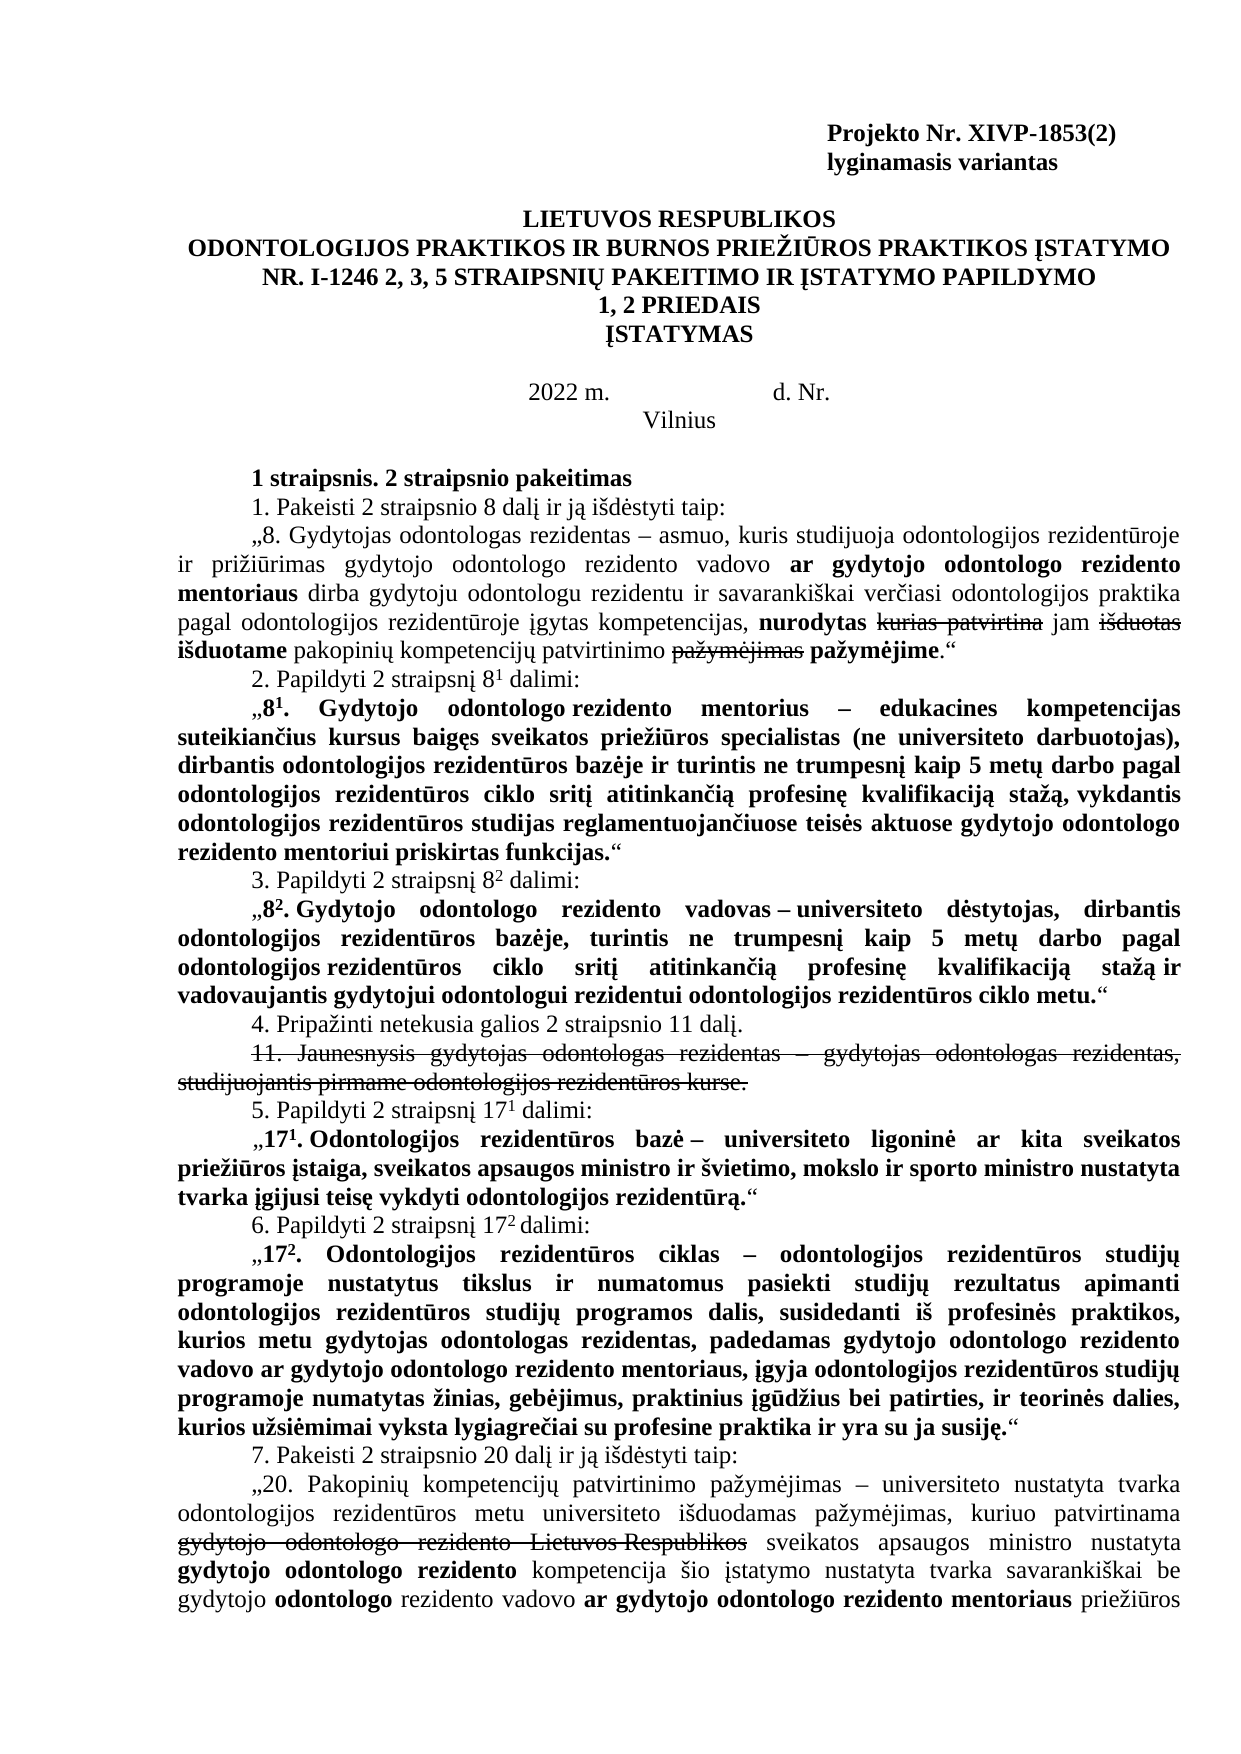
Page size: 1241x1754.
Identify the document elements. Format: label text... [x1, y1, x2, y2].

text 1. Pakeisti 2 straipsnio 8 dalį ir ją išdėstyti taip: [177, 492, 1181, 521]
text Vilnius [177, 406, 1181, 434]
text „171. Odontologijos rezidentūros bazė – universiteto ligoninė ar kita sveikatos priežiūros įstaiga, sveikatos apsaugos ministro ir švietimo, mokslo ir sporto ministro nustatyta tvarka įgijusi teisę vykdyti odontologijos rezidentūrą.“ [177, 1124, 1181, 1211]
text Projekto Nr. XIVP-1853(2) lyginamasis variantas [827, 118, 1181, 176]
text 5. Papildyti 2 straipsnį 171 dalimi: [177, 1096, 1181, 1124]
text 2. Papildyti 2 straipsnį 81 dalimi: [177, 664, 1181, 693]
text „82. Gydytojo odontologo rezidento vadovas – universiteto dėstytojas, dirbantis odontologijos rezidentūros bazėje, turintis ne trumpesnį kaip 5 metų darbo pagal odontologijos rezidentūros ciklo sritį atitinkančią profesinę kvalifikaciją stažą ir vadovaujantis gydytojui odontologui rezidentui odontologijos rezidentūros ciklo metu.“ [177, 894, 1181, 1009]
text LIETUVOS RESPUBLIKOS ODONTOLOGIJOS PRAKTIKOS IR BURNOS PRIEŽIŪROS PRAKTIKOS ĮSTATYMO NR. I-1246 2, 3, 5 STRAIPSNIŲ PAKEITIMO IR ĮSTATYMO PAPILDYMO 1, 2 PRIEDAIS ĮSTATYMAS [177, 204, 1181, 348]
text „172. Odontologijos rezidentūros ciklas – odontologijos rezidentūros studijų programoje nustatytus tikslus ir numatomus pasiekti studijų rezultatus apimanti odontologijos rezidentūros studijų programos dalis, susidedanti iš profesinės praktikos, kurios metu gydytojas odontologas rezidentas, padedamas gydytojo odontologo rezidento vadovo ar gydytojo odontologo rezidento mentoriaus, įgyja odontologijos rezidentūros studijų programoje numatytas žinias, gebėjimus, praktinius įgūdžius bei patirties, ir teorinės dalies, kurios užsiėmimai vyksta lygiagrečiai su profesine praktika ir yra su ja susiję.“ [177, 1239, 1181, 1441]
text „8. Gydytojas odontologas rezidentas – asmuo, kuris studijuoja odontologijos rezidentūroje ir prižiūrimas gydytojo odontologo rezidento vadovo ar gydytojo odontologo rezidento mentoriaus dirba gydytoju odontologu rezidentu ir savarankiškai verčiasi odontologijos praktika pagal odontologijos rezidentūroje įgytas kompetencijas, nurodytas kurias patvirtina jam išduotas išduotame pakopinių kompetencijų patvirtinimo pažymėjimas pažymėjime.“ [177, 521, 1181, 664]
text 1 straipsnis. 2 straipsnio pakeitimas [177, 463, 1181, 492]
text 11. Jaunesnysis gydytojas odontologas rezidentas – gydytojas odontologas rezidentas, studijuojantis pirmame odontologijos rezidentūros kurse. [177, 1038, 1181, 1096]
text 3. Papildyti 2 straipsnį 82 dalimi: [177, 866, 1181, 894]
text 6. Papildyti 2 straipsnį 172 dalimi: [177, 1211, 1181, 1239]
text „20. Pakopinių kompetencijų patvirtinimo pažymėjimas – universiteto nustatyta tvarka odontologijos rezidentūros metu universiteto išduodamas pažymėjimas, kuriuo patvirtinama gydytojo odontologo rezidento Lietuvos Respublikos sveikatos apsaugos ministro nustatyta gydytojo odontologo rezidento kompetencija šio įstatymo nustatyta tvarka savarankiškai be gydytojo odontologo rezidento vadovo ar gydytojo odontologo rezidento mentoriaus priežiūros [177, 1469, 1181, 1613]
text „81. Gydytojo odontologo rezidento mentorius – edukacines kompetencijas suteikiančius kursus baigęs sveikatos priežiūros specialistas (ne universiteto darbuotojas), dirbantis odontologijos rezidentūros bazėje ir turintis ne trumpesnį kaip 5 metų darbo pagal odontologijos rezidentūros ciklo sritį atitinkančią profesinę kvalifikaciją stažą, vykdantis odontologijos rezidentūros studijas reglamentuojančiuose teisės aktuose gydytojo odontologo rezidento mentoriui priskirtas funkcijas.“ [177, 693, 1181, 866]
text 4. Pripažinti netekusia galios 2 straipsnio 11 dalį. [177, 1009, 1181, 1038]
text 2022 m. d. Nr. [177, 377, 1181, 406]
text 7. Pakeisti 2 straipsnio 20 dalį ir ją išdėstyti taip: [177, 1441, 1181, 1469]
